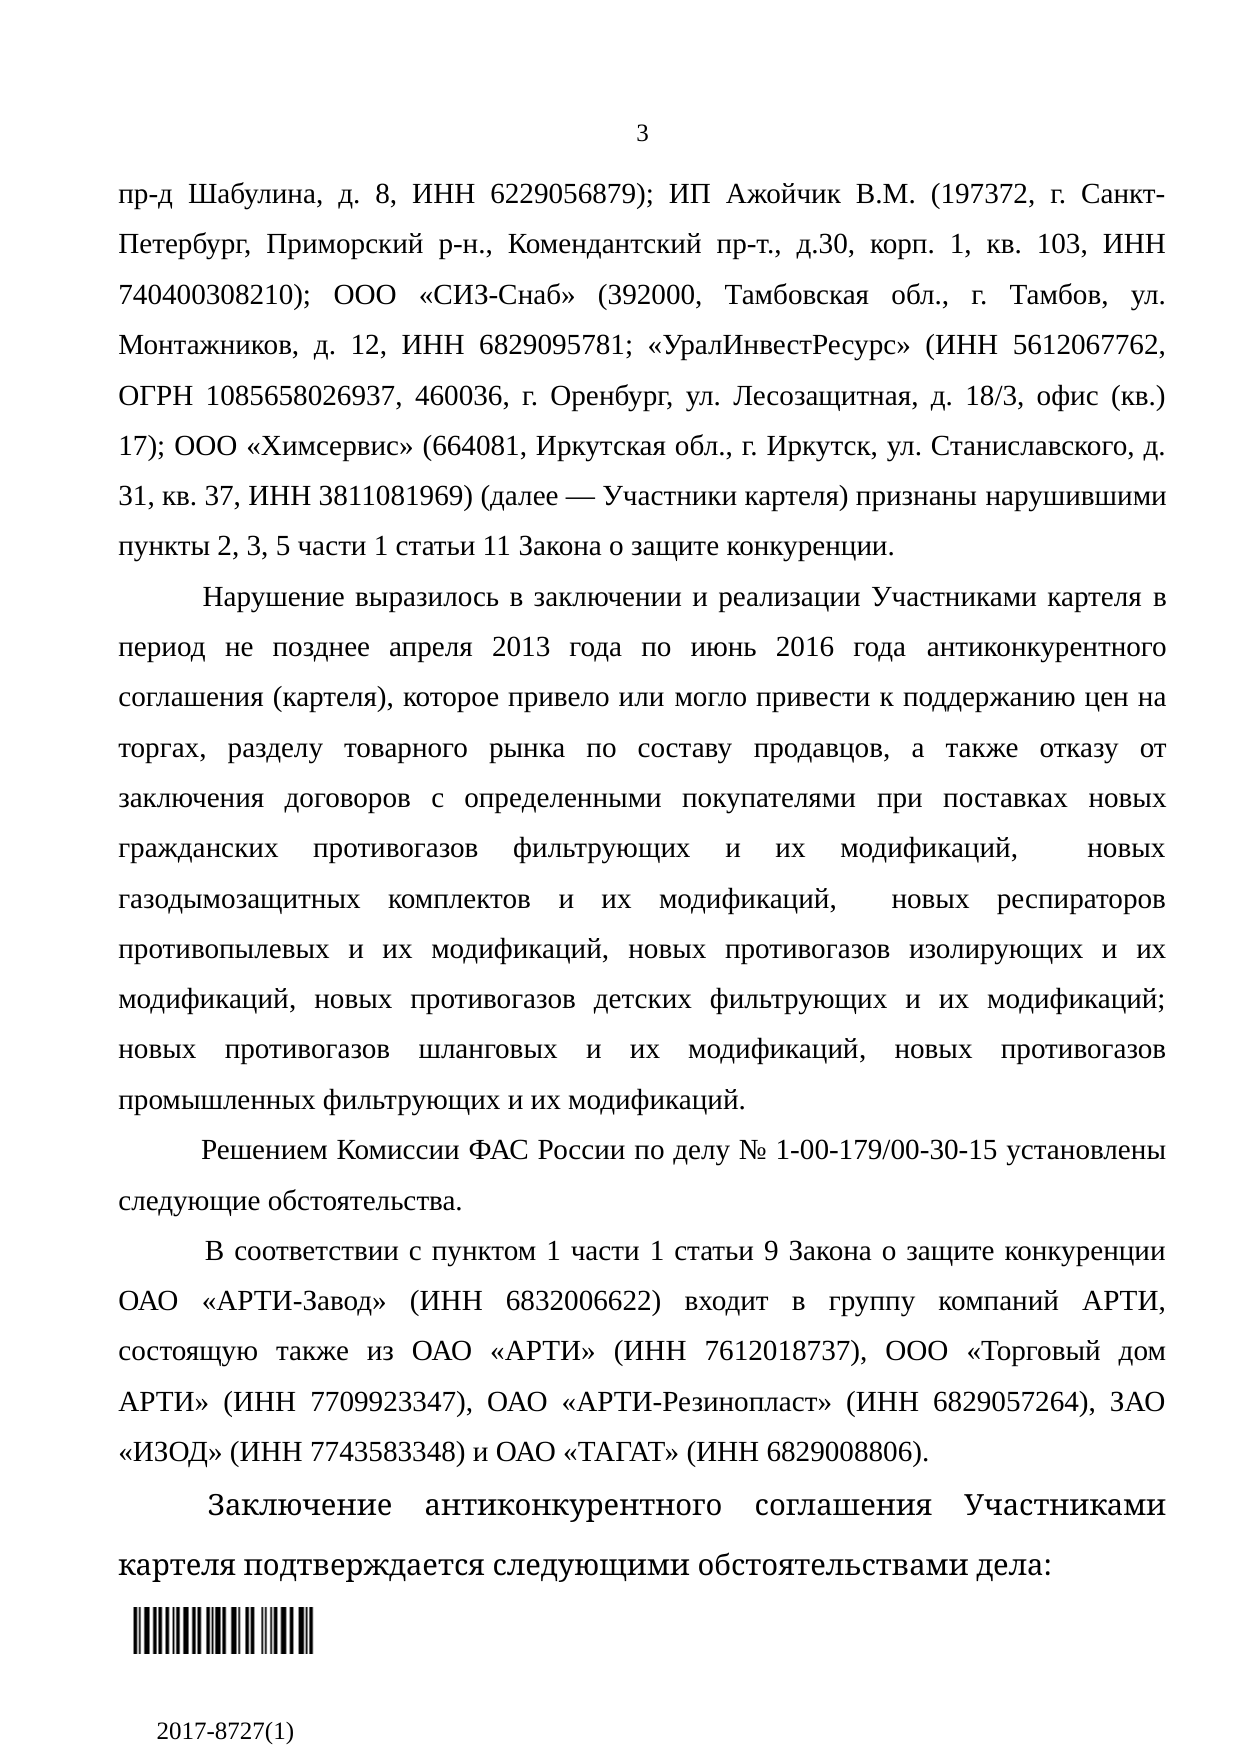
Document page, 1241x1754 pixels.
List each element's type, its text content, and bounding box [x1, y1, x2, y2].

text Заключение антиконкурентного соглашения Участниками картеля подтверждается следующими обстоятельствами дела: [118, 1484, 1167, 1584]
text Нарушение выразилось в заключении и реализации Участниками картеля в период не позднее апреля 2013 года по июнь 2016 года антиконкурентного соглашения (картеля), которое привело или могло привести к поддержанию цен на торгах, разделу товарного рынка по составу продавцов, а также отказу от заключения договоров с определенными покупателями при поставках новых гражданских противогазов фильтрующих и их модификаций, новых газодымозащитных комплектов и их модификаций, новых респираторов противопылевых и их модификаций, новых противогазов изолирующих и их модификаций, новых противогазов детских фильтрующих и их модификаций; новых противогазов шланговых и их модификаций, новых противогазов промышленных фильтрующих и их модификаций. [118, 579, 1167, 1116]
text В соответствии с пунктом 1 части 1 статьи 9 Закона о защите конкуренции ОАО «АРТИ-Завод» (ИНН 6832006622) входит в группу компаний АРТИ, состоящую также из ОАО «АРТИ» (ИНН 7612018737), ООО «Торговый дом АРТИ» (ИНН 7709923347), ОАО «АРТИ-Резинопласт» (ИНН 6829057264), ЗАО «ИЗОД» (ИНН 7743583348) и ОАО «ТАГАТ» (ИНН 6829008806). [118, 1233, 1167, 1468]
picture [118, 1607, 331, 1654]
text пр-д Шабулина, д. 8, ИНН 6229056879); ИП Ажойчик В.М. (197372, г. Санкт-Петербург, Приморский р-н., Комендантский пр-т., д.30, корп. 1, кв. 103, ИНН 740400308210); ООО «СИЗ-Снаб» (392000, Тамбовская обл., г. Тамбов, ул. Монтажников, д. 12, ИНН 6829095781; «УралИнвестРесурс» (ИНН 5612067762, ОГРН 1085658026937, 460036, г. Оренбург, ул. Лесозащитная, д. 18/3, офис (кв.) 17); ООО «Химсервис» (664081, Иркутская обл., г. Иркутск, ул. Станиславского, д. 31, кв. 37, ИНН 3811081969) (далее — Участники картеля) признаны нарушившими пункты 2, 3, 5 части 1 статьи 11 Закона о защите конкуренции. [118, 176, 1167, 562]
text Решением Комиссии ФАС России по делу № 1-00-179/00-30-15 установлены следующие обстоятельства. [118, 1132, 1167, 1216]
